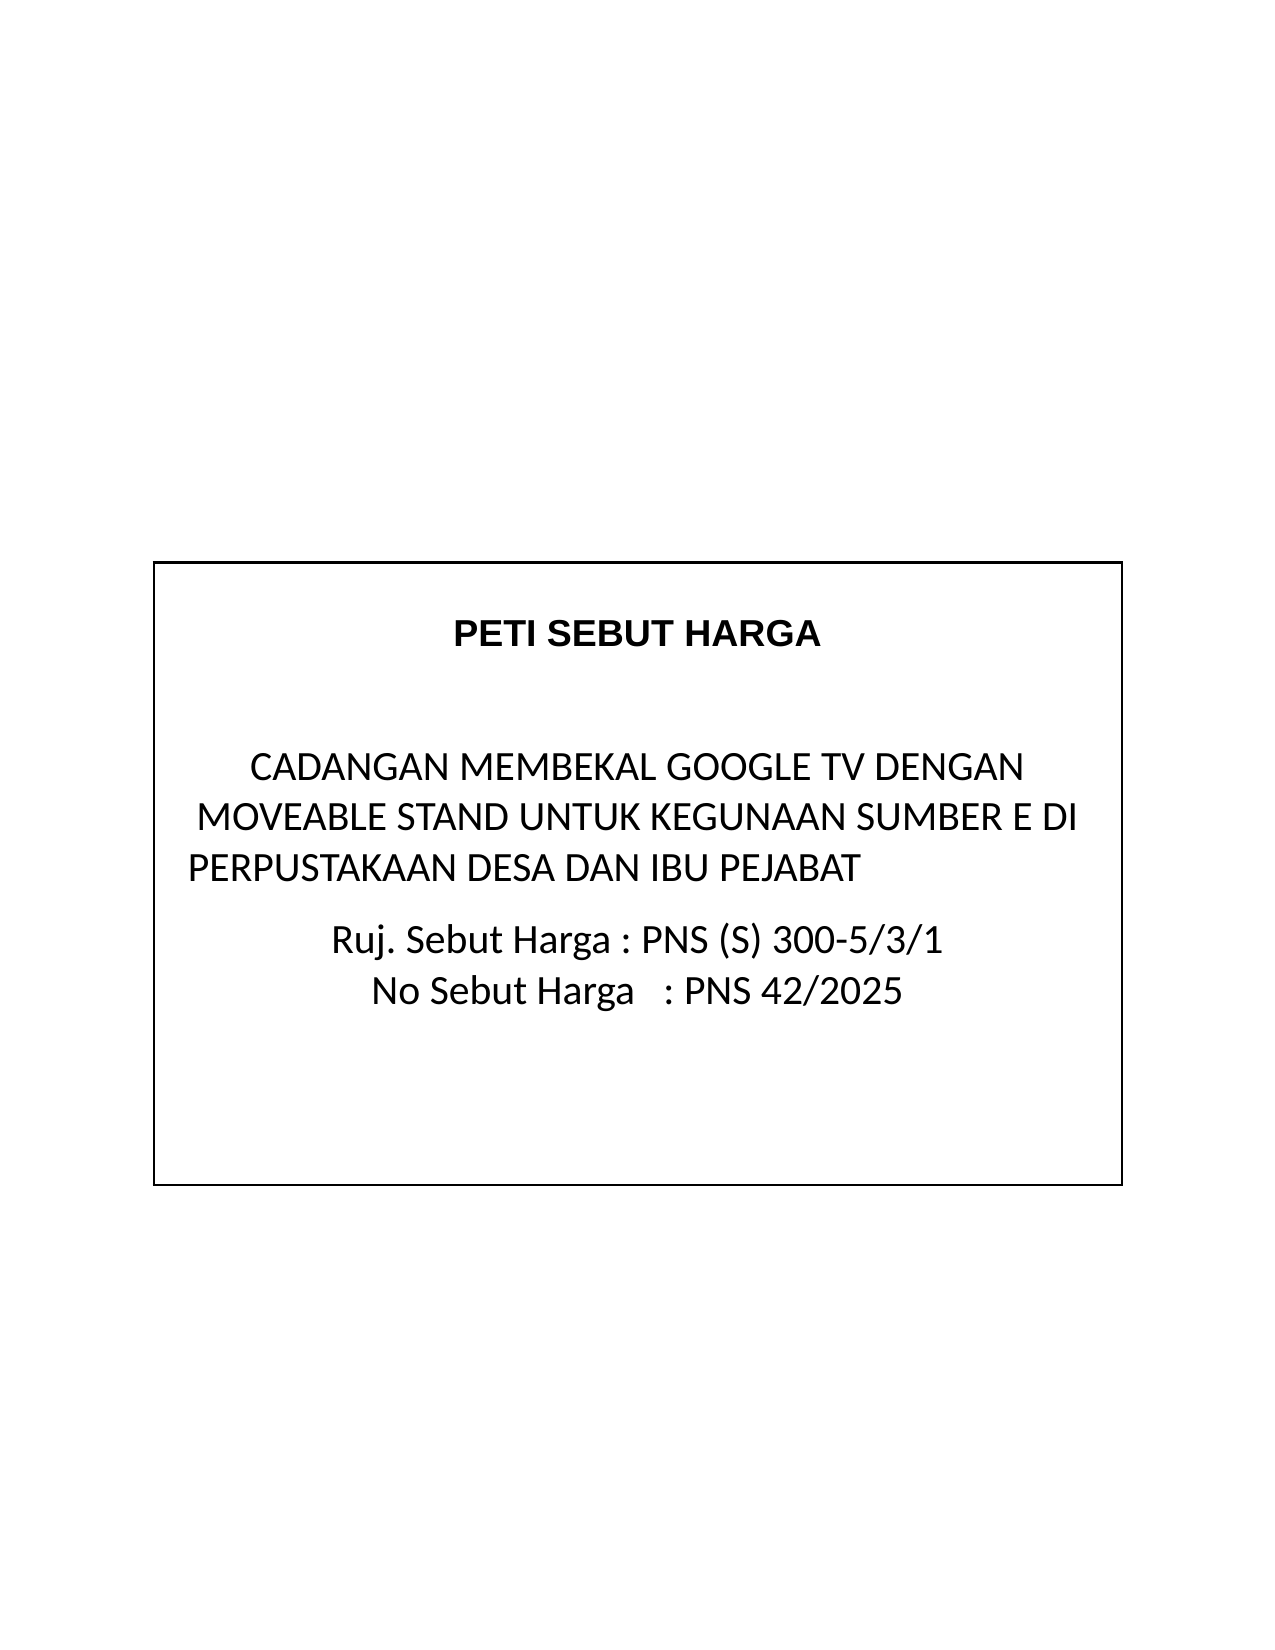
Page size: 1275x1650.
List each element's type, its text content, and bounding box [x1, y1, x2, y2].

table_header PETI SEBUT HARGA CADANGAN MEMBEKAL GOOGLE TV DENGAN MOVEABLE STAND UNTUK KEGUNAAN SUMBER E DI PERPUSTAKAAN DESA DAN IBU PEJABAT Ruj. Sebut Harga : PNS (S) 300-5/3/1 No Sebut Harga : PNS 42/2025 [155, 564, 1121, 1184]
table_header [148, 145, 1127, 1530]
